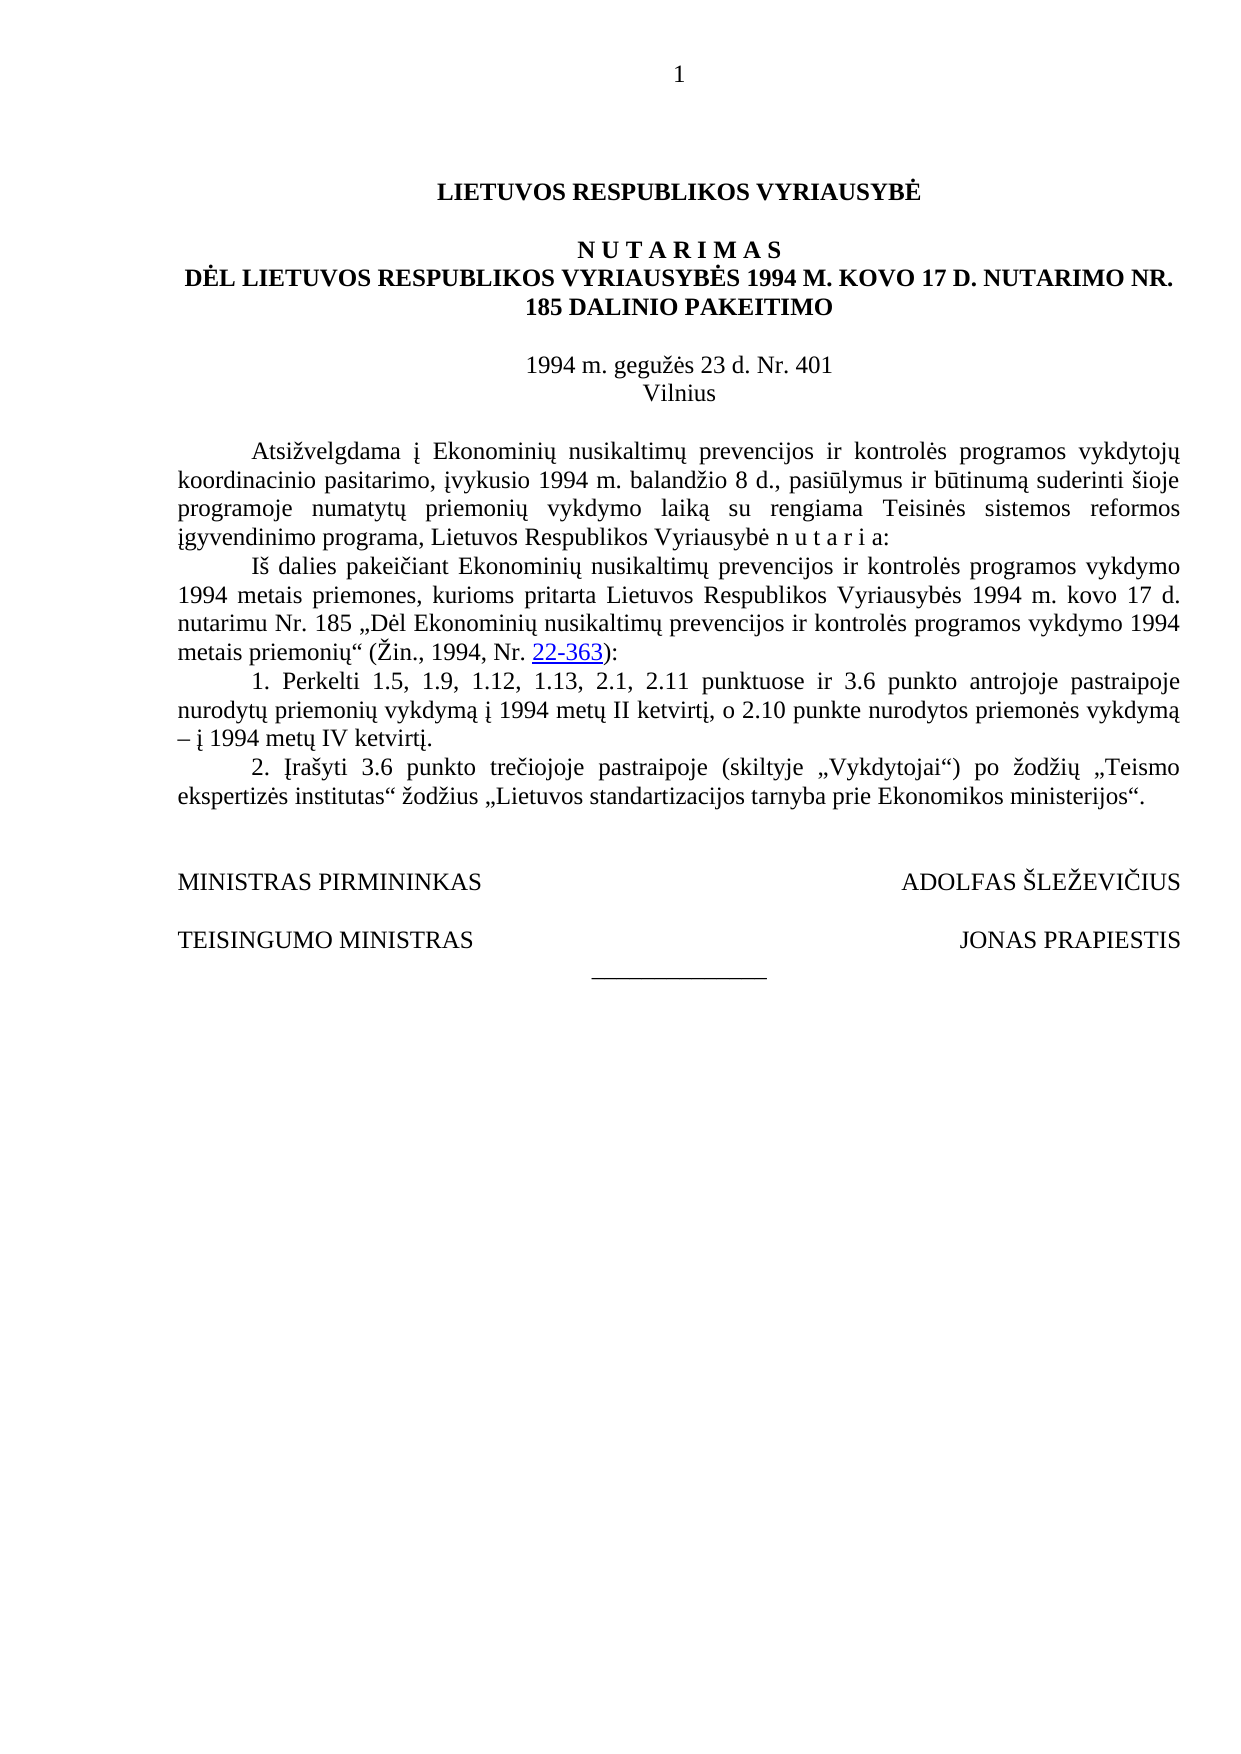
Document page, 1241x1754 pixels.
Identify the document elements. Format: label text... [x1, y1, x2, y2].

text Vilnius [177, 378, 1181, 407]
text ______________ [177, 953, 1181, 982]
text DĖL LIETUVOS RESPUBLIKOS VYRIAUSYBĖS 1994 M. KOVO 17 D. NUTARIMO NR. 185 DALINIO PAKEITIMO [177, 263, 1181, 321]
text Iš dalies pakeičiant Ekonominių nusikaltimų prevencijos ir kontrolės programos vykdymo 1994 metais priemones, kurioms pritarta Lietuvos Respublikos Vyriausybės 1994 m. kovo 17 d. nutarimu Nr. 185 „Dėl Ekonominių nusikaltimų prevencijos ir kontrolės programos vykdymo 1994 metais priemonių“ (Žin., 1994, Nr. 22-363): [177, 551, 1181, 666]
text N U T A R I M A S [177, 235, 1181, 263]
text 1994 m. gegužės 23 d. Nr. 401 [177, 350, 1181, 378]
text TEISINGUMO MINISTRAS JONAS PRAPIESTIS [177, 925, 1181, 953]
text Atsižvelgdama į Ekonominių nusikaltimų prevencijos ir kontrolės programos vykdytojų koordinacinio pasitarimo, įvykusio 1994 m. balandžio 8 d., pasiūlymus ir būtinumą suderinti šioje programoje numatytų priemonių vykdymo laiką su rengiama Teisinės sistemos reformos įgyvendinimo programa, Lietuvos Respublikos Vyriausybė nutaria: [177, 436, 1181, 551]
text 1. Perkelti 1.5, 1.9, 1.12, 1.13, 2.1, 2.11 punktuose ir 3.6 punkto antrojoje pastraipoje nurodytų priemonių vykdymą į 1994 metų II ketvirtį, o 2.10 punkte nurodytos priemonės vykdymą – į 1994 metų IV ketvirtį. [177, 666, 1181, 752]
text 2. Įrašyti 3.6 punkto trečiojoje pastraipoje (skiltyje „Vykdytojai“) po žodžių „Teismo ekspertizės institutas“ žodžius „Lietuvos standartizacijos tarnyba prie Ekonomikos ministerijos“. [177, 752, 1181, 810]
text MINISTRAS PIRMININKAS ADOLFAS ŠLEŽEVIČIUS [177, 867, 1181, 896]
text LIETUVOS RESPUBLIKOS VYRIAUSYBĖ [177, 177, 1181, 206]
